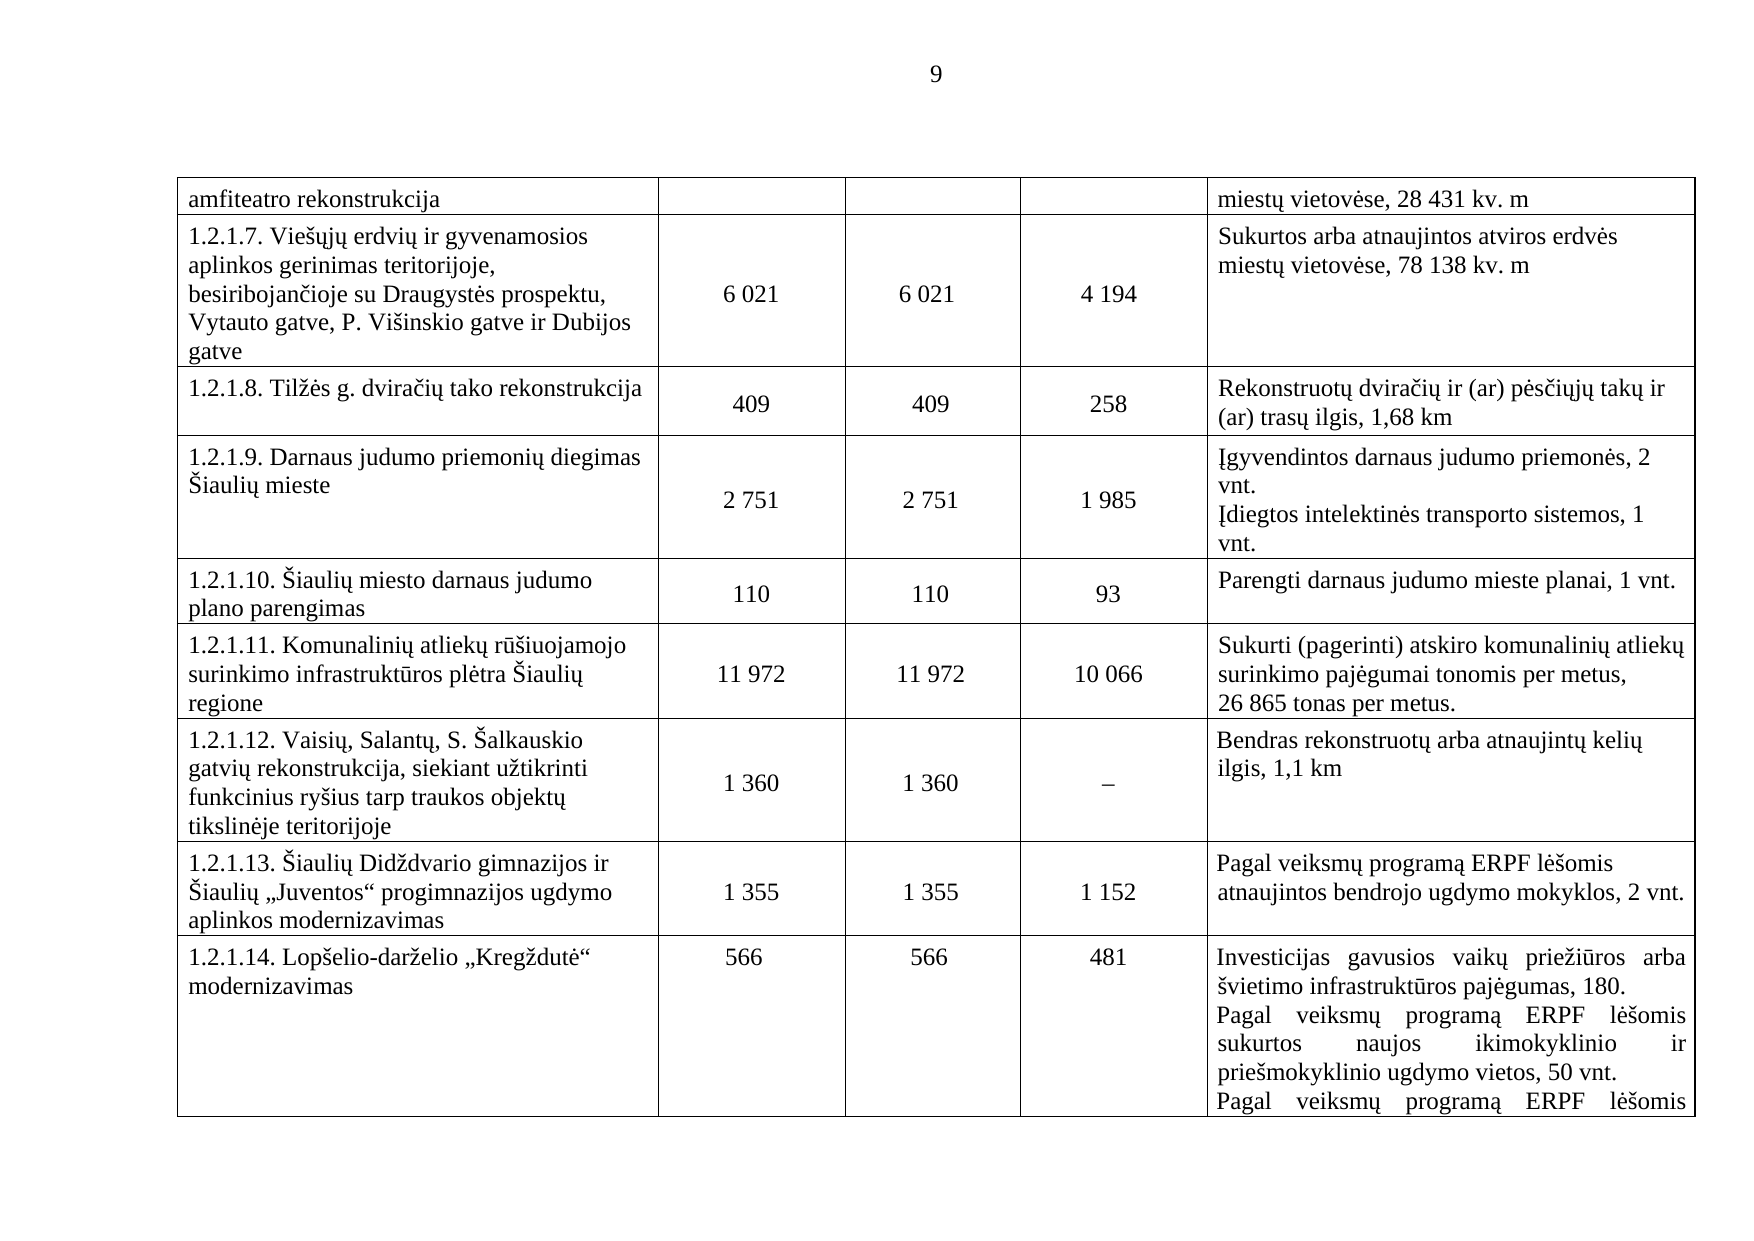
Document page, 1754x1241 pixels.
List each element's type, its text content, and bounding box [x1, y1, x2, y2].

table_cell 1.2.1.11. Komunalinių atliekų rūšiuojamojo surinkimo infrastruktūros plėtra Šiaulių regione [178, 624, 658, 718]
table_cell – [1021, 719, 1207, 841]
table_cell 1.2.1.7. Viešųjų erdvių ir gyvenamosios aplinkos gerinimas teritorijoje, besiribojančioje su Draugystės prospektu, Vytauto gatve, P. Višinskio gatve ir Dubijos gatve [178, 215, 658, 366]
table_cell Parengti darnaus judumo mieste planai, 1 vnt. [1208, 559, 1694, 623]
table_cell 1.2.1.14. Lopšelio-darželio „Kregždutė“ modernizavimas [178, 936, 658, 1116]
table_cell 409 [846, 367, 1020, 434]
table_cell 566 [659, 936, 845, 1116]
table_cell Pagal veiksmų programą ERPF lėšomis atnaujintos bendrojo ugdymo mokyklos, 2 vnt. [1208, 842, 1694, 935]
table_cell 1 360 [846, 719, 1020, 841]
table_cell 11 972 [659, 624, 845, 718]
table_cell 409 [659, 367, 845, 434]
table_cell [846, 178, 1020, 214]
table_cell 1.2.1.12. Vaisių, Salantų, S. Šalkauskio gatvių rekonstrukcija, siekiant užtikrinti funkcinius ryšius tarp traukos objektų tikslinėje teritorijoje [178, 719, 658, 841]
table_cell Sukurti (pagerinti) atskiro komunalinių atliekų surinkimo pajėgumai tonomis per metus, 26 865 tonas per metus. [1208, 624, 1694, 718]
table_cell [1021, 178, 1207, 214]
table_cell 481 [1021, 936, 1207, 1116]
table_cell 2 751 [846, 436, 1020, 558]
table_cell 566 [846, 936, 1020, 1116]
table_cell miestų vietovėse, 28 431 kv. m [1208, 178, 1694, 214]
table_cell 2 751 [659, 436, 845, 558]
table_cell 1.2.1.8. Tilžės g. dviračių tako rekonstrukcija [178, 367, 658, 434]
table_cell Rekonstruotų dviračių ir (ar) pėsčiųjų takų ir (ar) trasų ilgis, 1,68 km [1208, 367, 1694, 434]
table_cell 1 355 [846, 842, 1020, 935]
table_cell 93 [1021, 559, 1207, 623]
table_cell 1 985 [1021, 436, 1207, 558]
table_cell 4 194 [1021, 215, 1207, 366]
table_cell 1.2.1.13. Šiaulių Didždvario gimnazijos ir Šiaulių „Juventos“ progimnazijos ugdymo aplinkos modernizavimas [178, 842, 658, 935]
table_cell 1 360 [659, 719, 845, 841]
table_cell 1.2.1.9. Darnaus judumo priemonių diegimas Šiaulių mieste [178, 436, 658, 558]
table_cell Investicijas gavusios vaikų priežiūros arba švietimo infrastruktūros pajėgumas, 180. Pagal veiksmų programą ERPF lėšomis sukurtos naujos ikimokyklinio ir priešmokyklinio ugdymo vietos, 50 vnt. Pagal veiksmų programą ERPF lėšomis [1208, 936, 1694, 1116]
table_cell 11 972 [846, 624, 1020, 718]
table_cell Sukurtos arba atnaujintos atviros erdvės miestų vietovėse, 78 138 kv. m [1208, 215, 1694, 366]
table_cell 110 [846, 559, 1020, 623]
table_cell Bendras rekonstruotų arba atnaujintų kelių ilgis, 1,1 km [1208, 719, 1694, 841]
table_cell amfiteatro rekonstrukcija [178, 178, 658, 214]
table_cell [659, 178, 845, 214]
table_cell 258 [1021, 367, 1207, 434]
table_cell 6 021 [659, 215, 845, 366]
table_cell 1 152 [1021, 842, 1207, 935]
table_cell 110 [659, 559, 845, 623]
table_cell Įgyvendintos darnaus judumo priemonės, 2 vnt. Įdiegtos intelektinės transporto sistemos, 1 vnt. [1208, 436, 1694, 558]
table_cell 6 021 [846, 215, 1020, 366]
table_cell 1.2.1.10. Šiaulių miesto darnaus judumo plano parengimas [178, 559, 658, 623]
table_cell 10 066 [1021, 624, 1207, 718]
table_cell 1 355 [659, 842, 845, 935]
